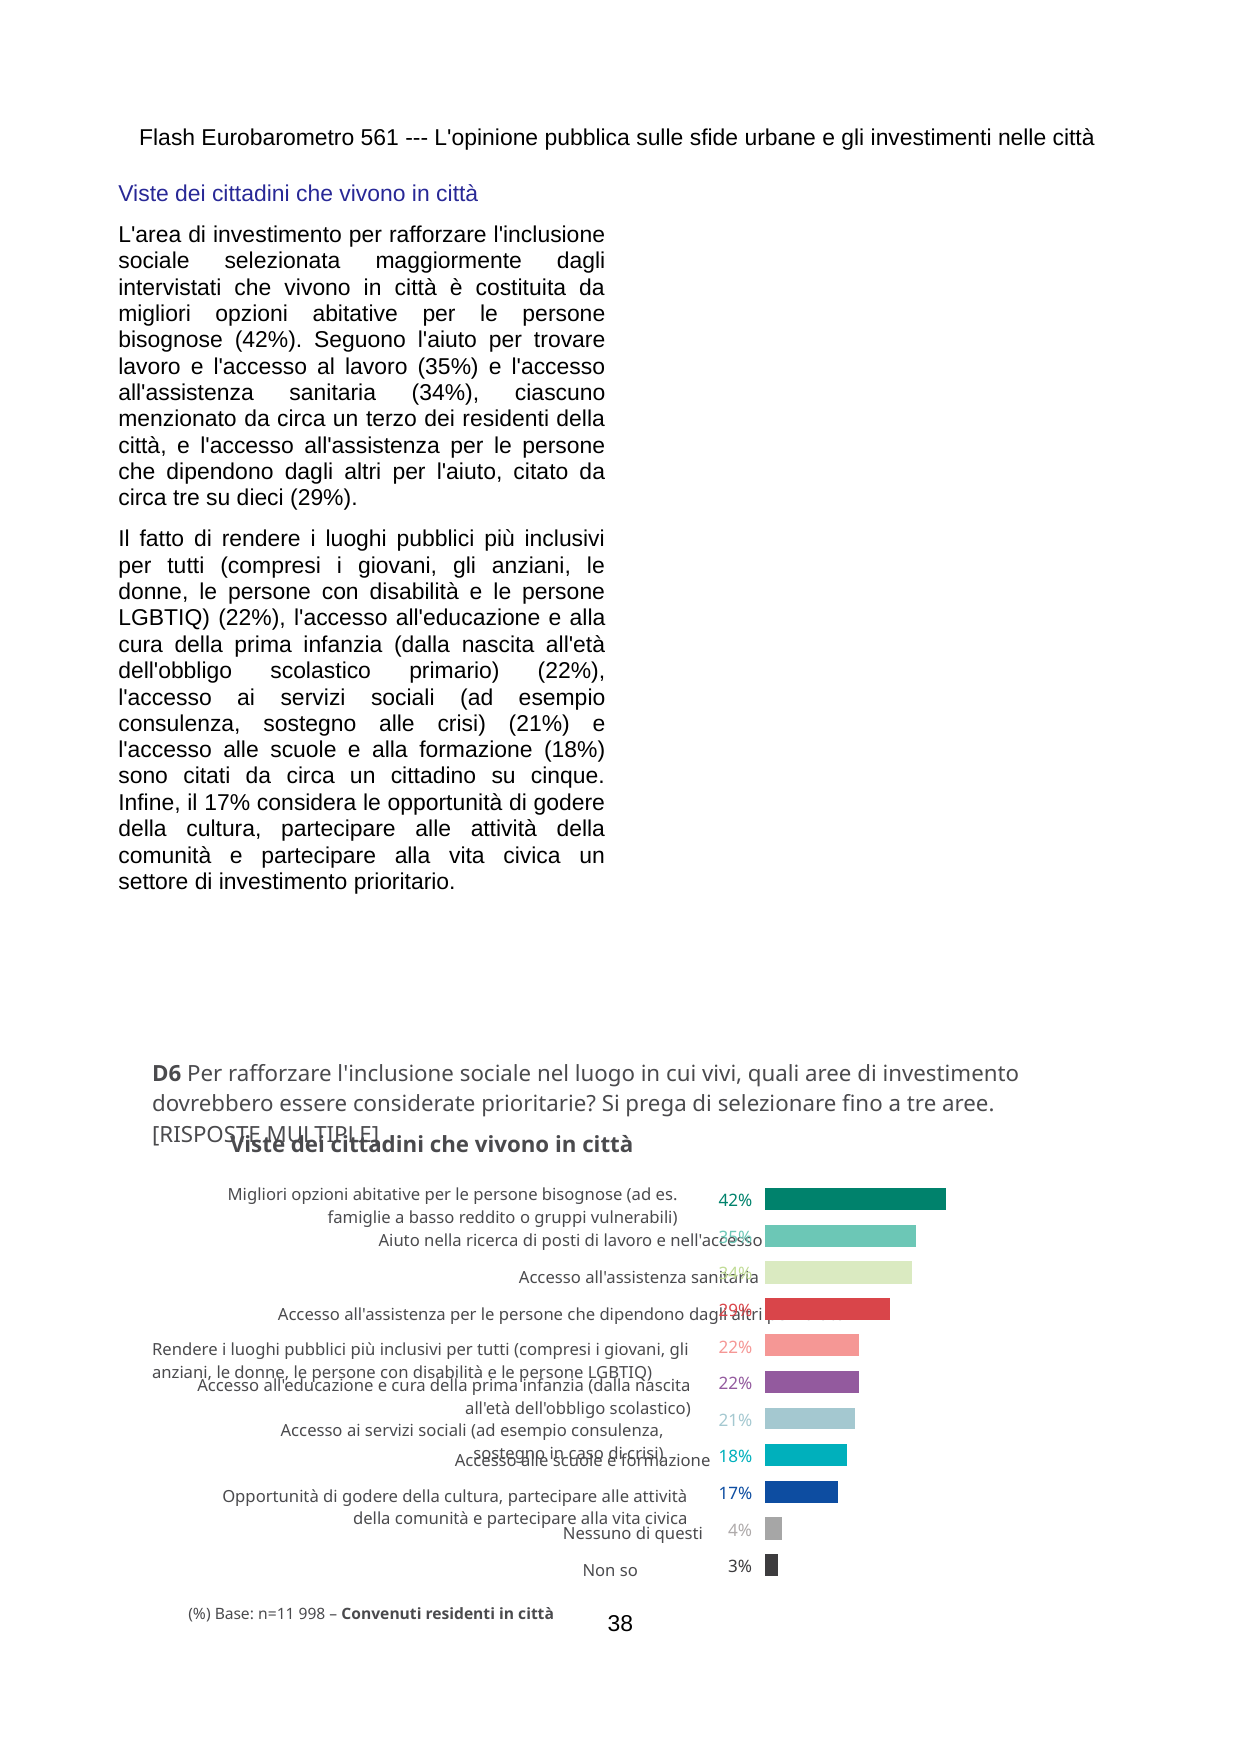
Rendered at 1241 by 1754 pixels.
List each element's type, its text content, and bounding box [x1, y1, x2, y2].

text Il fatto di rendere i luoghi pubblici più inclusivi per tutti (compresi i giovani, gli anziani, le donne, le persone con disabilità e le persone LGBTIQ) (22%), l'accesso all'educazione e alla cura della prima infanzia (dalla nascita all'età dell'obbligo scolastico primario) (22%), l'accesso ai servizi sociali (ad esempio consulenza, sostegno alle crisi) (21%) e l'accesso alle scuole e alla formazione (18%) sono citati da circa un cittadino su cinque. Infine, il 17% considera le opportunità di godere della cultura, partecipare alle attività della comunità e partecipare alla vita civica un settore di investimento prioritario. [118, 525, 605, 894]
text L'area di investimento per rafforzare l'inclusione sociale selezionata maggiormente dagli intervistati che vivono in città è costituita da migliori opzioni abitative per le persone bisognose (42%). Seguono l'aiuto per trovare lavoro e l'accesso al lavoro (35%) e l'accesso all'assistenza sanitaria (34%), ciascuno menzionato da circa un terzo dei residenti della città, e l'accesso all'assistenza per le persone che dipendono dagli altri per l'aiuto, citato da circa tre su dieci (29%). [118, 221, 605, 511]
text Viste dei cittadini che vivono in città [118, 180, 605, 206]
